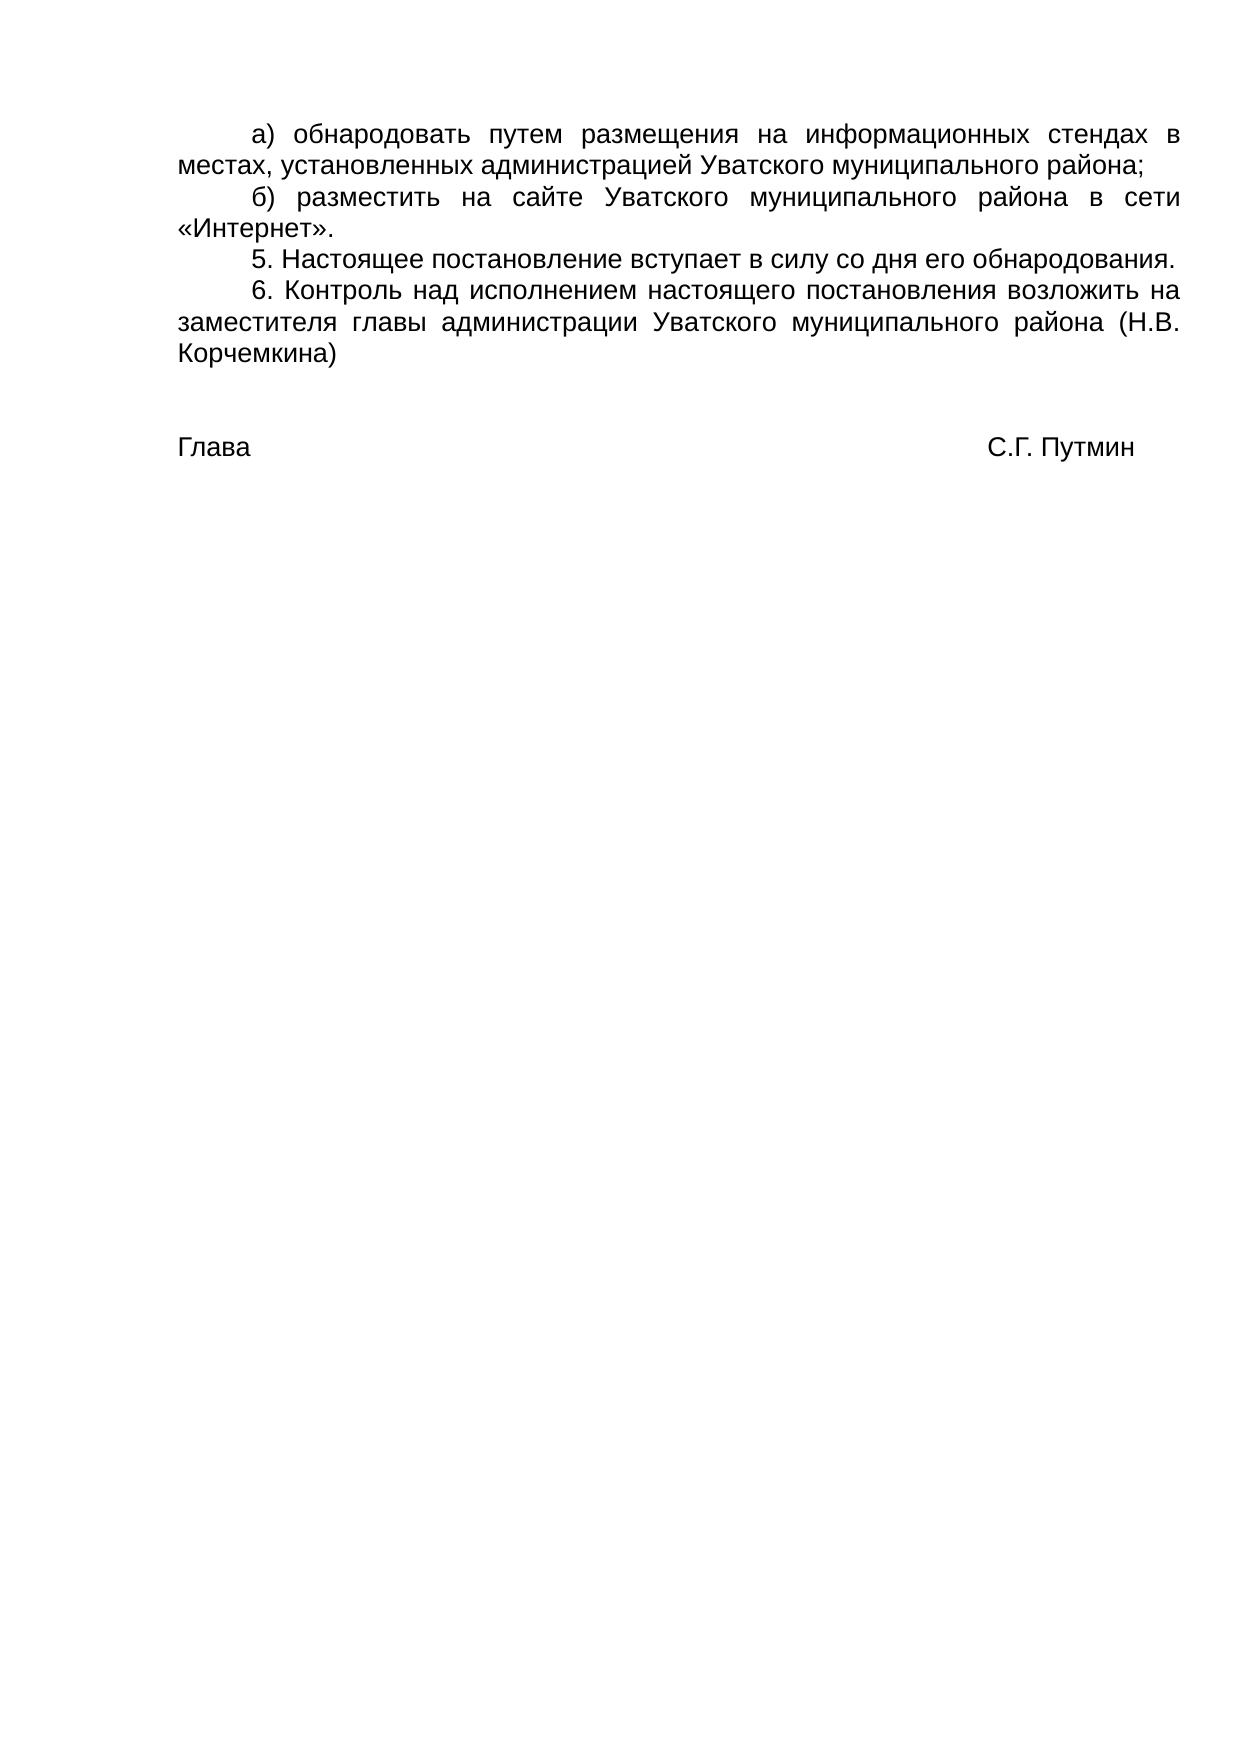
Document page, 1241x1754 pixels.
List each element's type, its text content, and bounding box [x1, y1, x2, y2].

text 6. Контроль над исполнением настоящего постановления возложить на заместителя главы администрации Уватского муниципального района (Н.В. Корчемкина) [177, 274, 1181, 368]
text а) обнародовать путем размещения на информационных стендах в местах, установленных администрацией Уватского муниципального района; [177, 118, 1181, 181]
text 5. Настоящее постановление вступает в силу со дня его обнародования. [177, 243, 1181, 274]
text Глава С.Г. Путмин [177, 399, 1181, 462]
text б) разместить на сайте Уватского муниципального района в сети «Интернет». [177, 181, 1181, 243]
